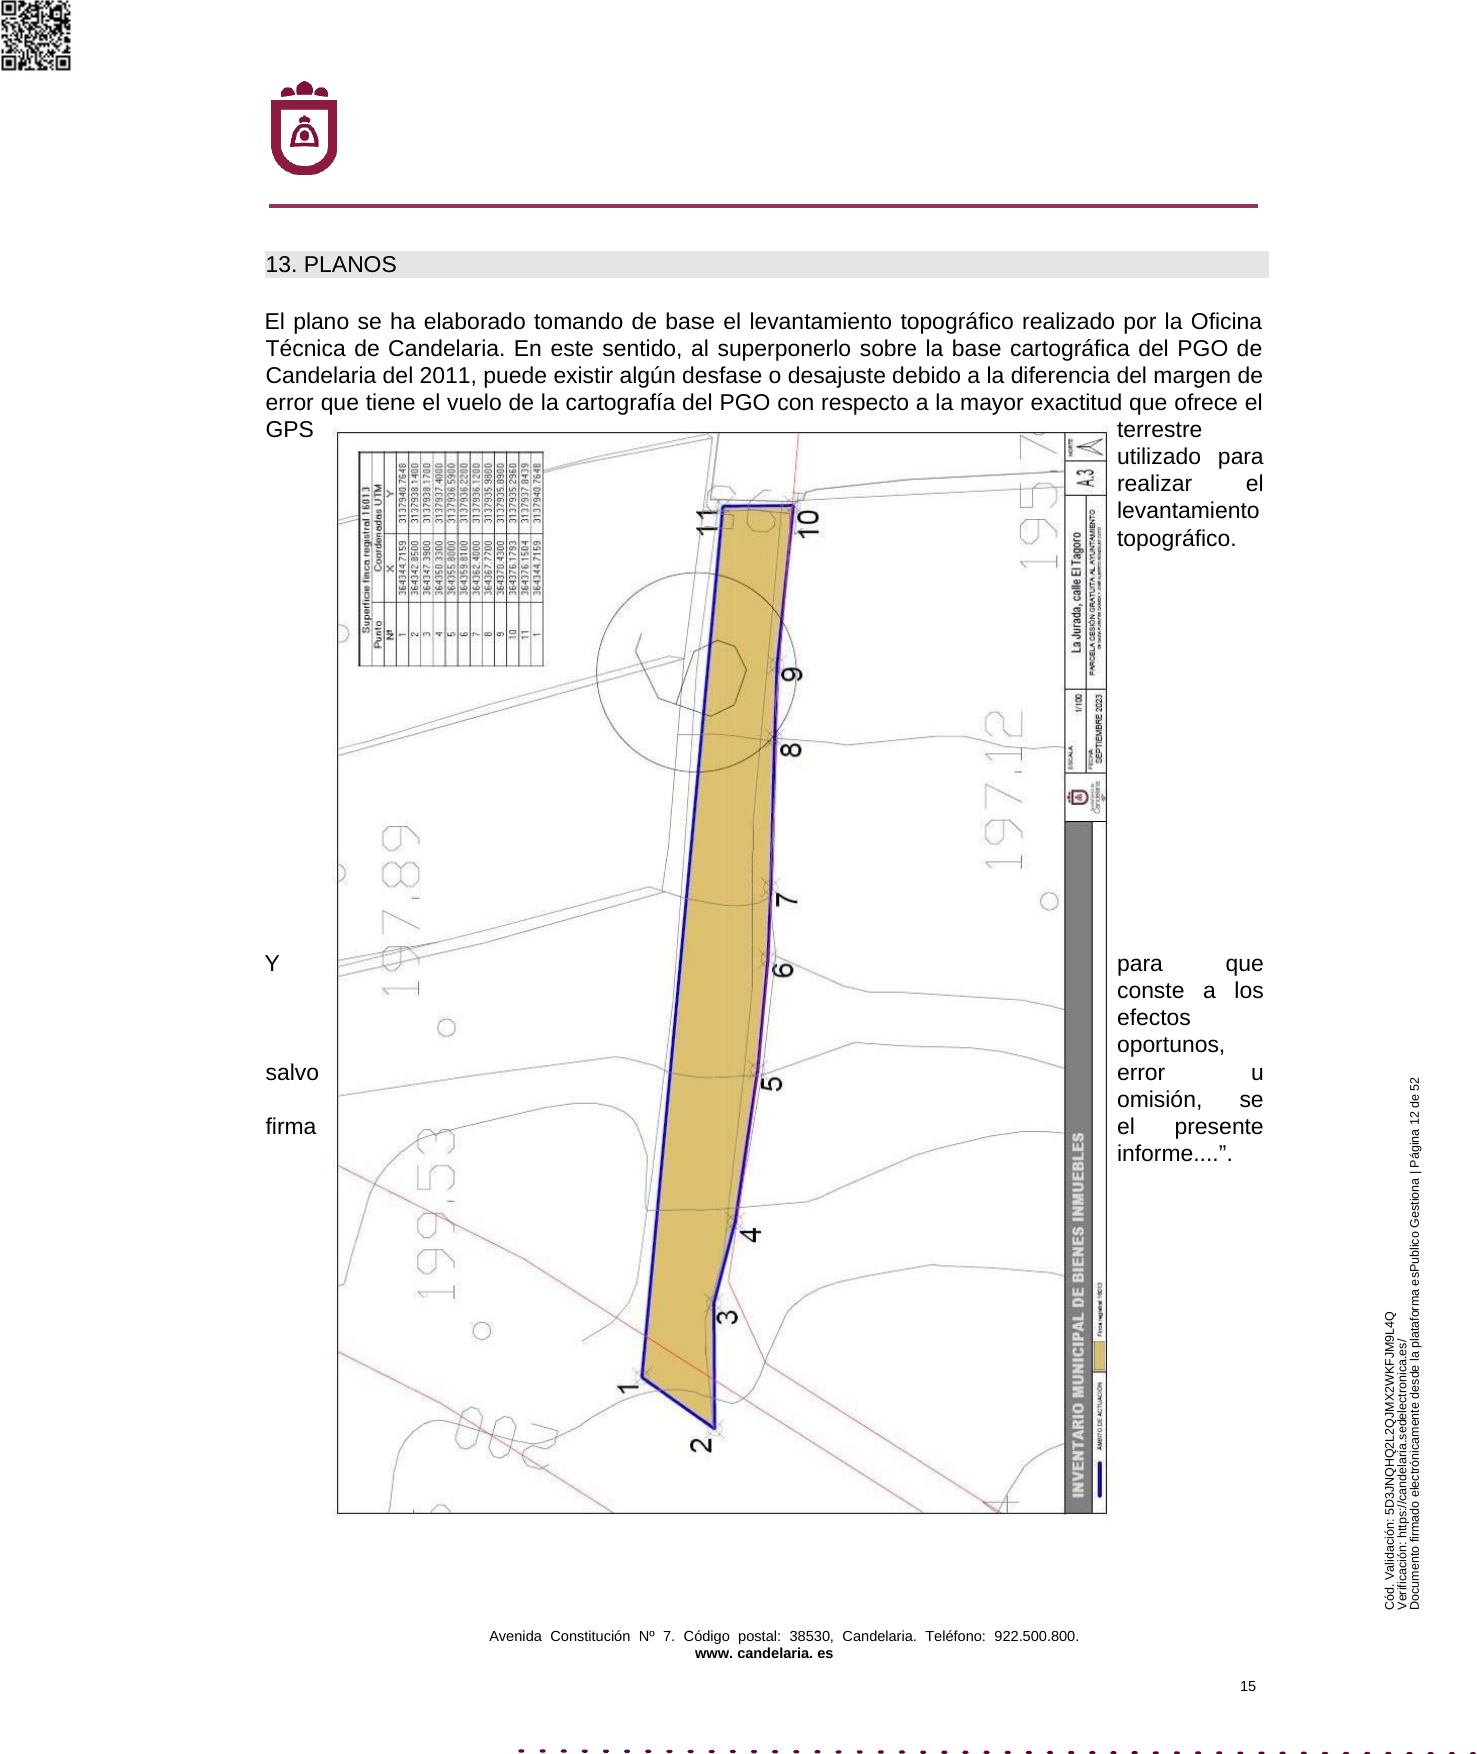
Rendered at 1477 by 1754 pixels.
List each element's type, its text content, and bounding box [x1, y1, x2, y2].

text Y para que conste a los efectos oportunos, salvo error u omisión, se firma el presente informe....”. [264, 950, 324, 1166]
text Y para que conste a los efectos oportunos, salvo error u omisión, se firma el presente informe....”. [1117, 950, 1264, 1166]
subtitle 13. PLANOS [397, 251, 1269, 278]
subtitle 13. PLANOS [265, 251, 304, 278]
text El plano se ha elaborado tomando de base el levantamiento topográfico realizado por la Oficina Técnica de Candelaria. En este sentido, al superponerlo sobre la base cartográfica del PGO de Candelaria del 2011, puede existir algún desfase o desajuste debido a la diferencia del margen de error que tiene el vuelo de la cartografía del PGO con respecto a la mayor exactitud que ofrece el GPS terrestre utilizado para realizar el levantamiento topográfico. [264, 308, 1264, 551]
